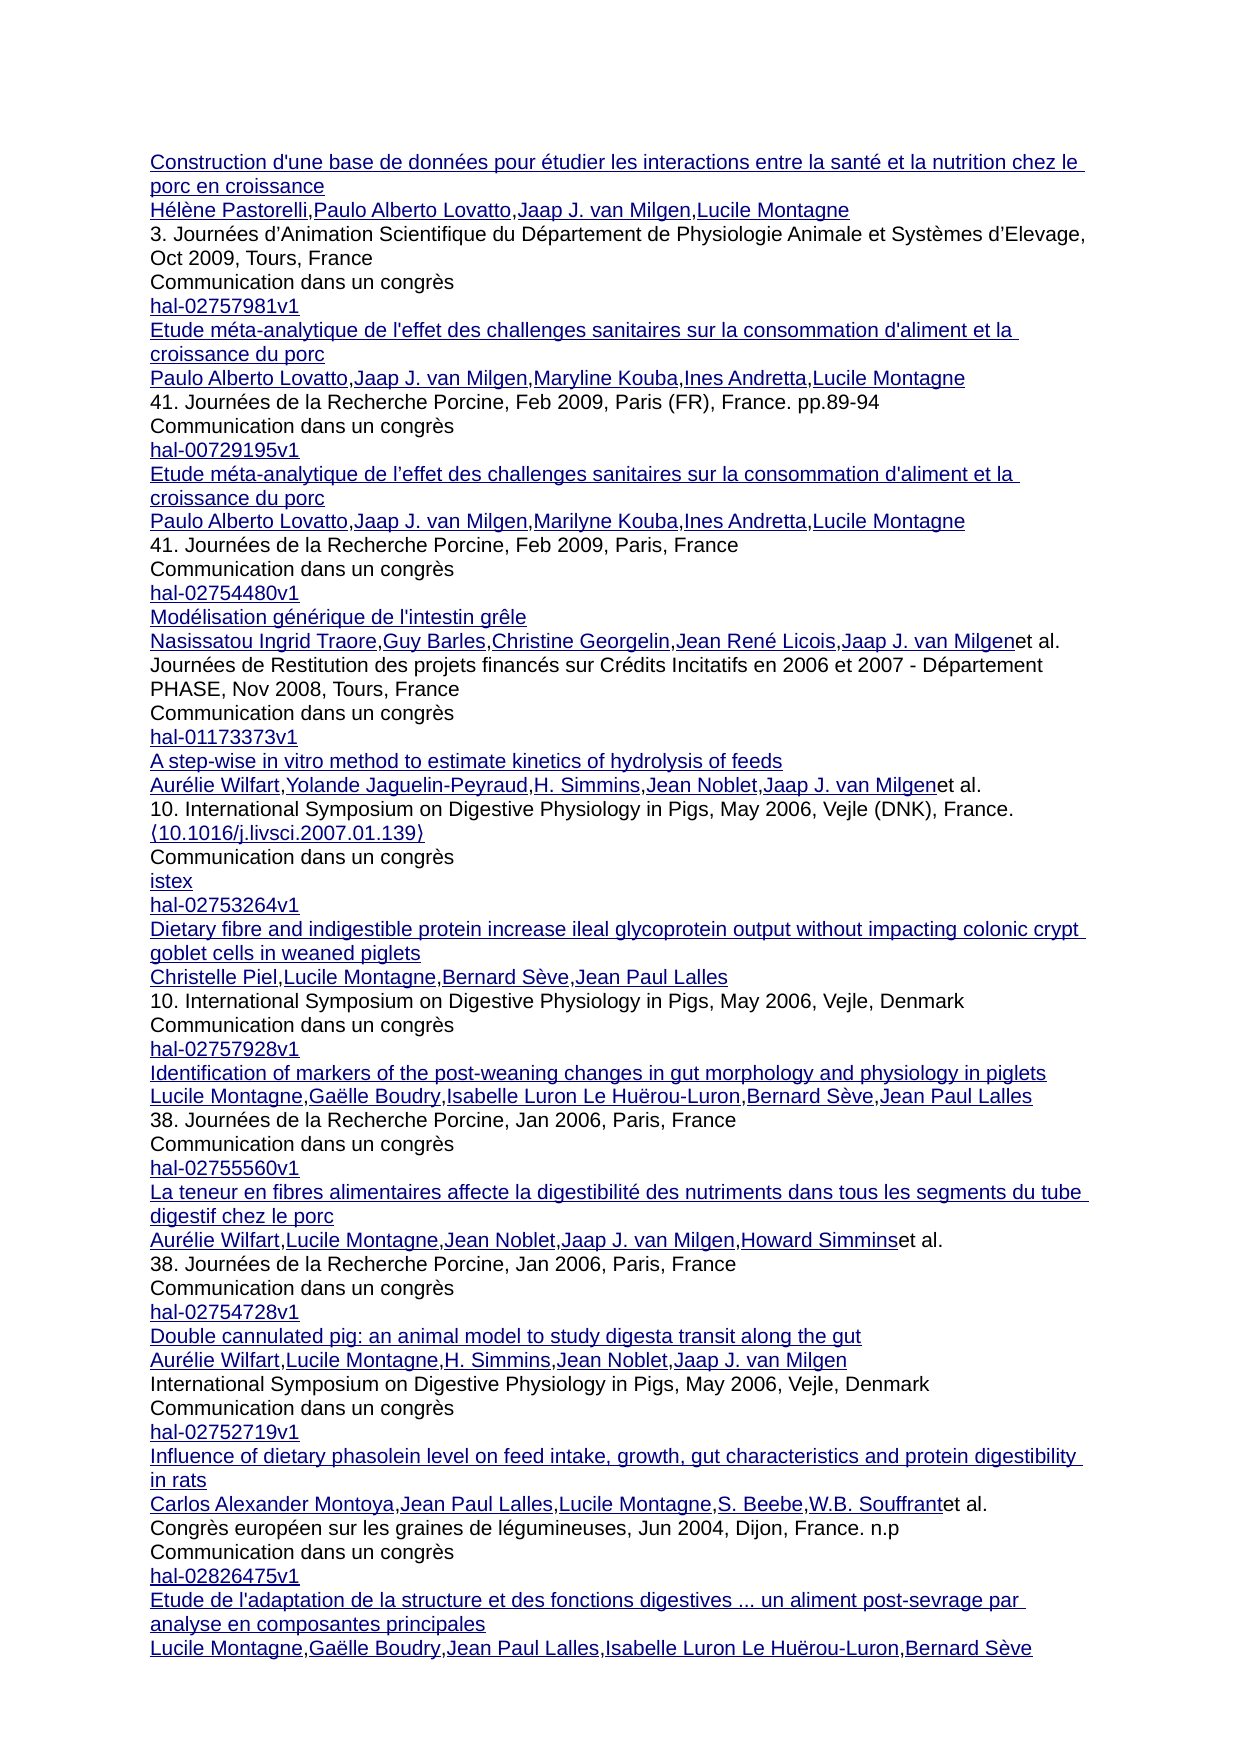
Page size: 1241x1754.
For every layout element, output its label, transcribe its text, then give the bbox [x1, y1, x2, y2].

table_cell Identification of markers of the post-weaning changes in gut morphology and physiology in piglets Lucile Montagne,Gaëlle Boudry,Isabelle Luron Le Huërou-Luron,Bernard Sève,Jean Paul Lalles 38. Journées de la Recherche Porcine, Jan 2006, Paris, France Communication dans un congrès hal-02755560v1 [150, 1060, 1090, 1180]
table_cell Construction d'une base de données pour étudier les interactions entre la santé et la nutrition chez le porc en croissance Hélène Pastorelli,Paulo Alberto Lovatto,Jaap J. van Milgen,Lucile Montagne 3. Journées d’Animation Scientifique du Département de Physiologie Animale et Systèmes d’Elevage, Oct 2009, Tours, France Communication dans un congrès hal-02757981v1 [150, 150, 1090, 318]
table_cell Etude méta-analytique de l'effet des challenges sanitaires sur la consommation d'aliment et la croissance du porc Paulo Alberto Lovatto,Jaap J. van Milgen,Maryline Kouba,Ines Andretta,Lucile Montagne 41. Journées de la Recherche Porcine, Feb 2009, Paris (FR), France. pp.89-94 Communication dans un congrès hal-00729195v1 [150, 318, 1090, 461]
table_cell Influence of dietary phasolein level on feed intake, growth, gut characteristics and protein digestibility in rats Carlos Alexander Montoya,Jean Paul Lalles,Lucile Montagne,S. Beebe,W.B. Souffrantet al. Congrès européen sur les graines de légumineuses, Jun 2004, Dijon, France. n.p Communication dans un congrès hal-02826475v1 [150, 1444, 1090, 1587]
table_cell Dietary fibre and indigestible protein increase ileal glycoprotein output without impacting colonic crypt goblet cells in weaned piglets Christelle Piel,Lucile Montagne,Bernard Sève,Jean Paul Lalles 10. International Symposium on Digestive Physiology in Pigs, May 2006, Vejle, Denmark Communication dans un congrès hal-02757928v1 [150, 917, 1090, 1060]
table_cell La teneur en fibres alimentaires affecte la digestibilité des nutriments dans tous les segments du tube digestif chez le porc Aurélie Wilfart,Lucile Montagne,Jean Noblet,Jaap J. van Milgen,Howard Simminset al. 38. Journées de la Recherche Porcine, Jan 2006, Paris, France Communication dans un congrès hal-02754728v1 [150, 1180, 1090, 1324]
table_cell Double cannulated pig: an animal model to study digesta transit along the gut Aurélie Wilfart,Lucile Montagne,H. Simmins,Jean Noblet,Jaap J. van Milgen International Symposium on Digestive Physiology in Pigs, May 2006, Vejle, Denmark Communication dans un congrès hal-02752719v1 [150, 1324, 1090, 1444]
table_cell A step-wise in vitro method to estimate kinetics of hydrolysis of feeds Aurélie Wilfart,Yolande Jaguelin-Peyraud,H. Simmins,Jean Noblet,Jaap J. van Milgenet al. 10. International Symposium on Digestive Physiology in Pigs, May 2006, Vejle (DNK), France. ⟨10.1016/j.livsci.2007.01.139⟩ Communication dans un congrès istex hal-02753264v1 [150, 749, 1090, 917]
table_cell Etude de l'adaptation de la structure et des fonctions digestives ... un aliment post-sevrage par analyse en composantes principales Lucile Montagne,Gaëlle Boudry,Jean Paul Lalles,Isabelle Luron Le Huërou-Luron,Bernard Sève [150, 1588, 1090, 1659]
table_cell Modélisation générique de l'intestin grêle Nasissatou Ingrid Traore,Guy Barles,Christine Georgelin,Jean René Licois,Jaap J. van Milgenet al. Journées de Restitution des projets financés sur Crédits Incitatifs en 2006 et 2007 - Département PHASE, Nov 2008, Tours, France Communication dans un congrès hal-01173373v1 [150, 605, 1090, 749]
table_cell Etude méta-analytique de l’effet des challenges sanitaires sur la consommation d'aliment et la croissance du porc Paulo Alberto Lovatto,Jaap J. van Milgen,Marilyne Kouba,Ines Andretta,Lucile Montagne 41. Journées de la Recherche Porcine, Feb 2009, Paris, France Communication dans un congrès hal-02754480v1 [150, 461, 1090, 605]
